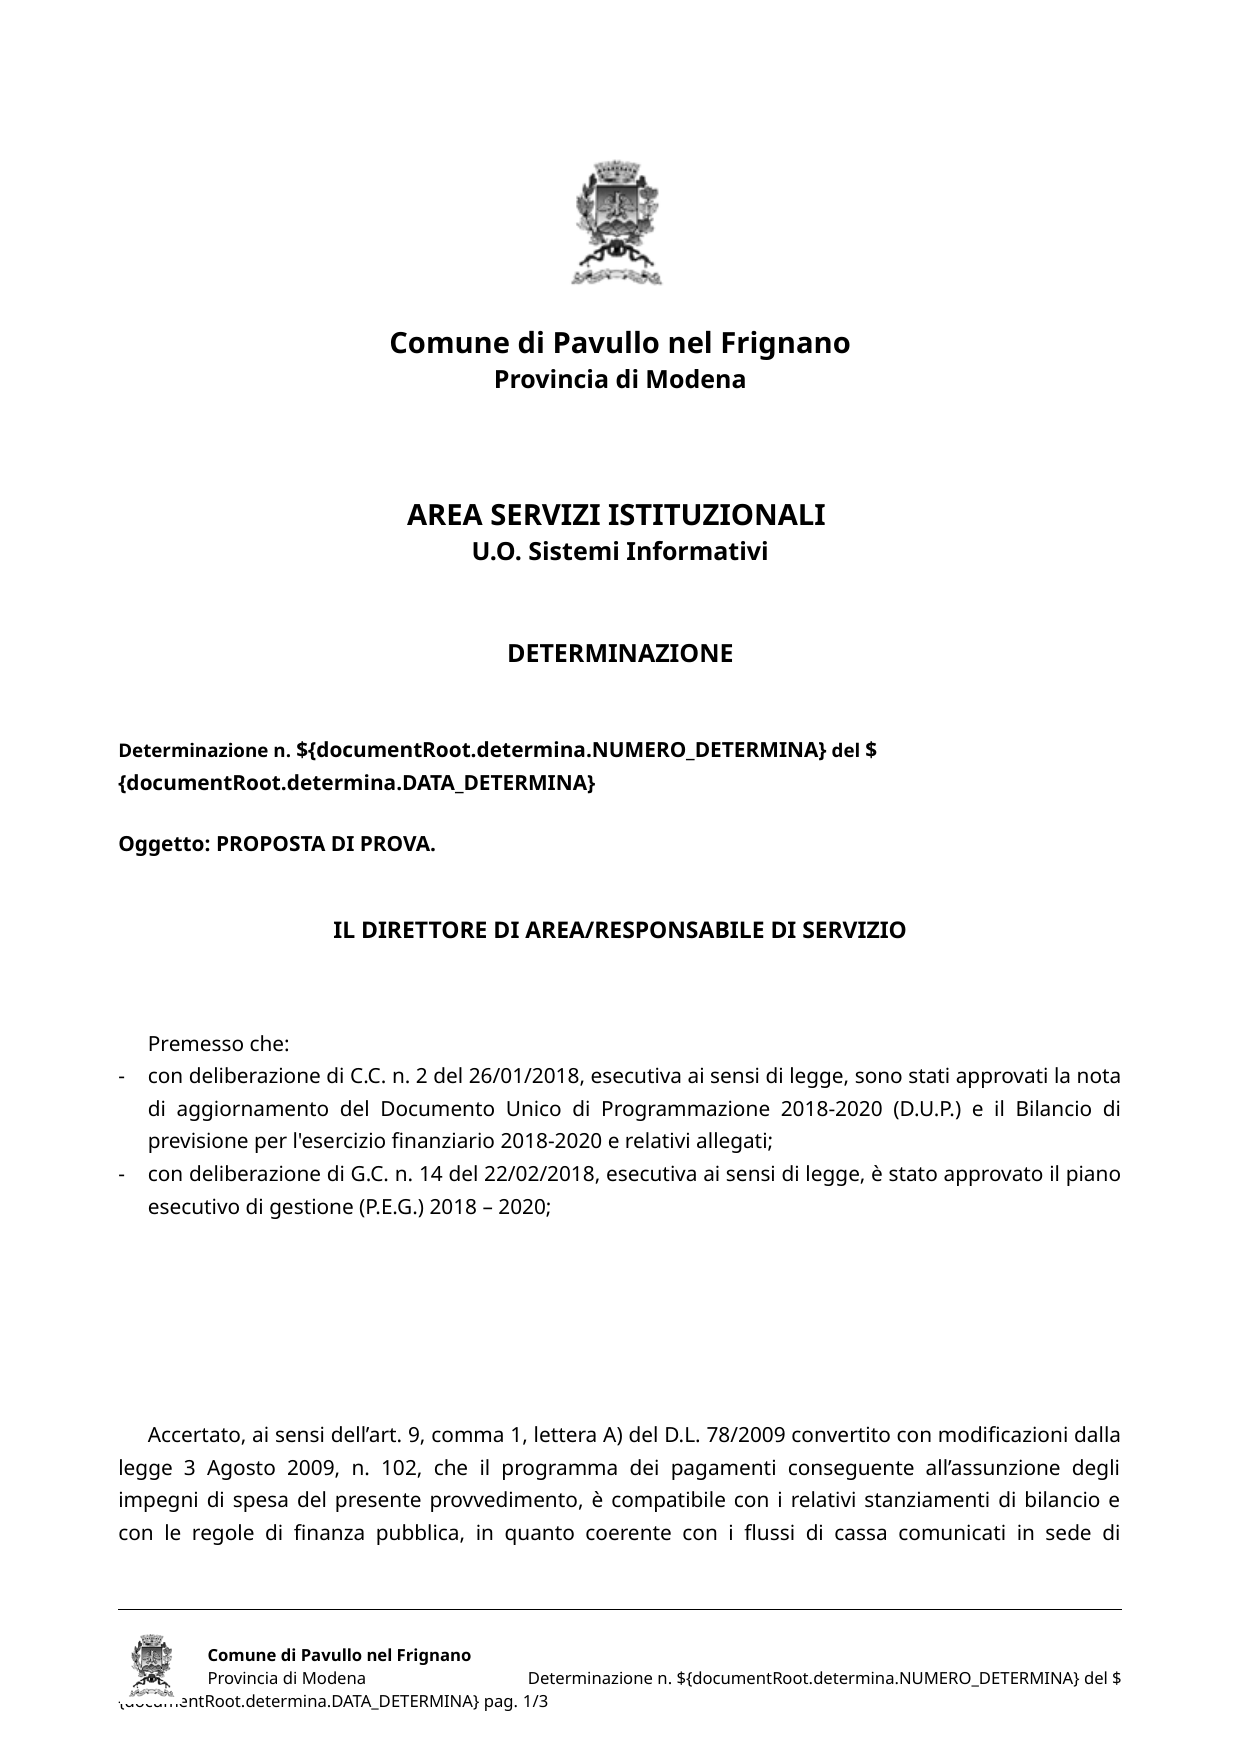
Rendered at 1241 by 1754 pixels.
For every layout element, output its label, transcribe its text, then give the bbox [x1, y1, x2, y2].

picture [120, 1631, 183, 1704]
text Oggetto: PROPOSTA DI PROVA. [118, 829, 1122, 857]
text Premesso che: [118, 1029, 1122, 1057]
text Accertato, ai sensi dell’art. 9, comma 1, lettera A) del D.L. 78/2009 convertito con modificazioni dalla legge 3 Agosto 2009, n. 102, che il programma dei pagamenti conseguente all’assunzione degli impegni di spesa del presente provvedimento, è compatibile con i relativi stanziamenti di bilancio e con le regole di finanza pubblica, in quanto coerente con i flussi di cassa comunicati in sede di [118, 1420, 1122, 1546]
text U.O. Sistemi Informativi [118, 533, 1122, 568]
picture [546, 152, 695, 289]
text Determinazione n. ${documentRoot.determina.NUMERO_DETERMINA} del ${documentRoot.determina.DATA_DETERMINA} [118, 735, 1122, 796]
list con deliberazione di G.C. n. 14 del 22/02/2018, esecutiva ai sensi di legge, è stato approvato il piano esecutivo di gestione (P.E.G.) 2018 – 2020; [118, 1159, 1122, 1220]
list con deliberazione di C.C. n. 2 del 26/01/2018, esecutiva ai sensi di legge, sono stati approvati la nota di aggiornamento del Documento Unico di Programmazione 2018-2020 (D.U.P.) e il Bilancio di previsione per l'esercizio finanziario 2018-2020 e relativi allegati; [118, 1061, 1122, 1155]
text DETERMINAZIONE [118, 636, 1122, 670]
text IL DIRETTORE DI AREA/RESPONSABILE DI SERVIZIO [118, 914, 1122, 945]
text AREA SERVIZI ISTITUZIONALI [118, 494, 1122, 533]
